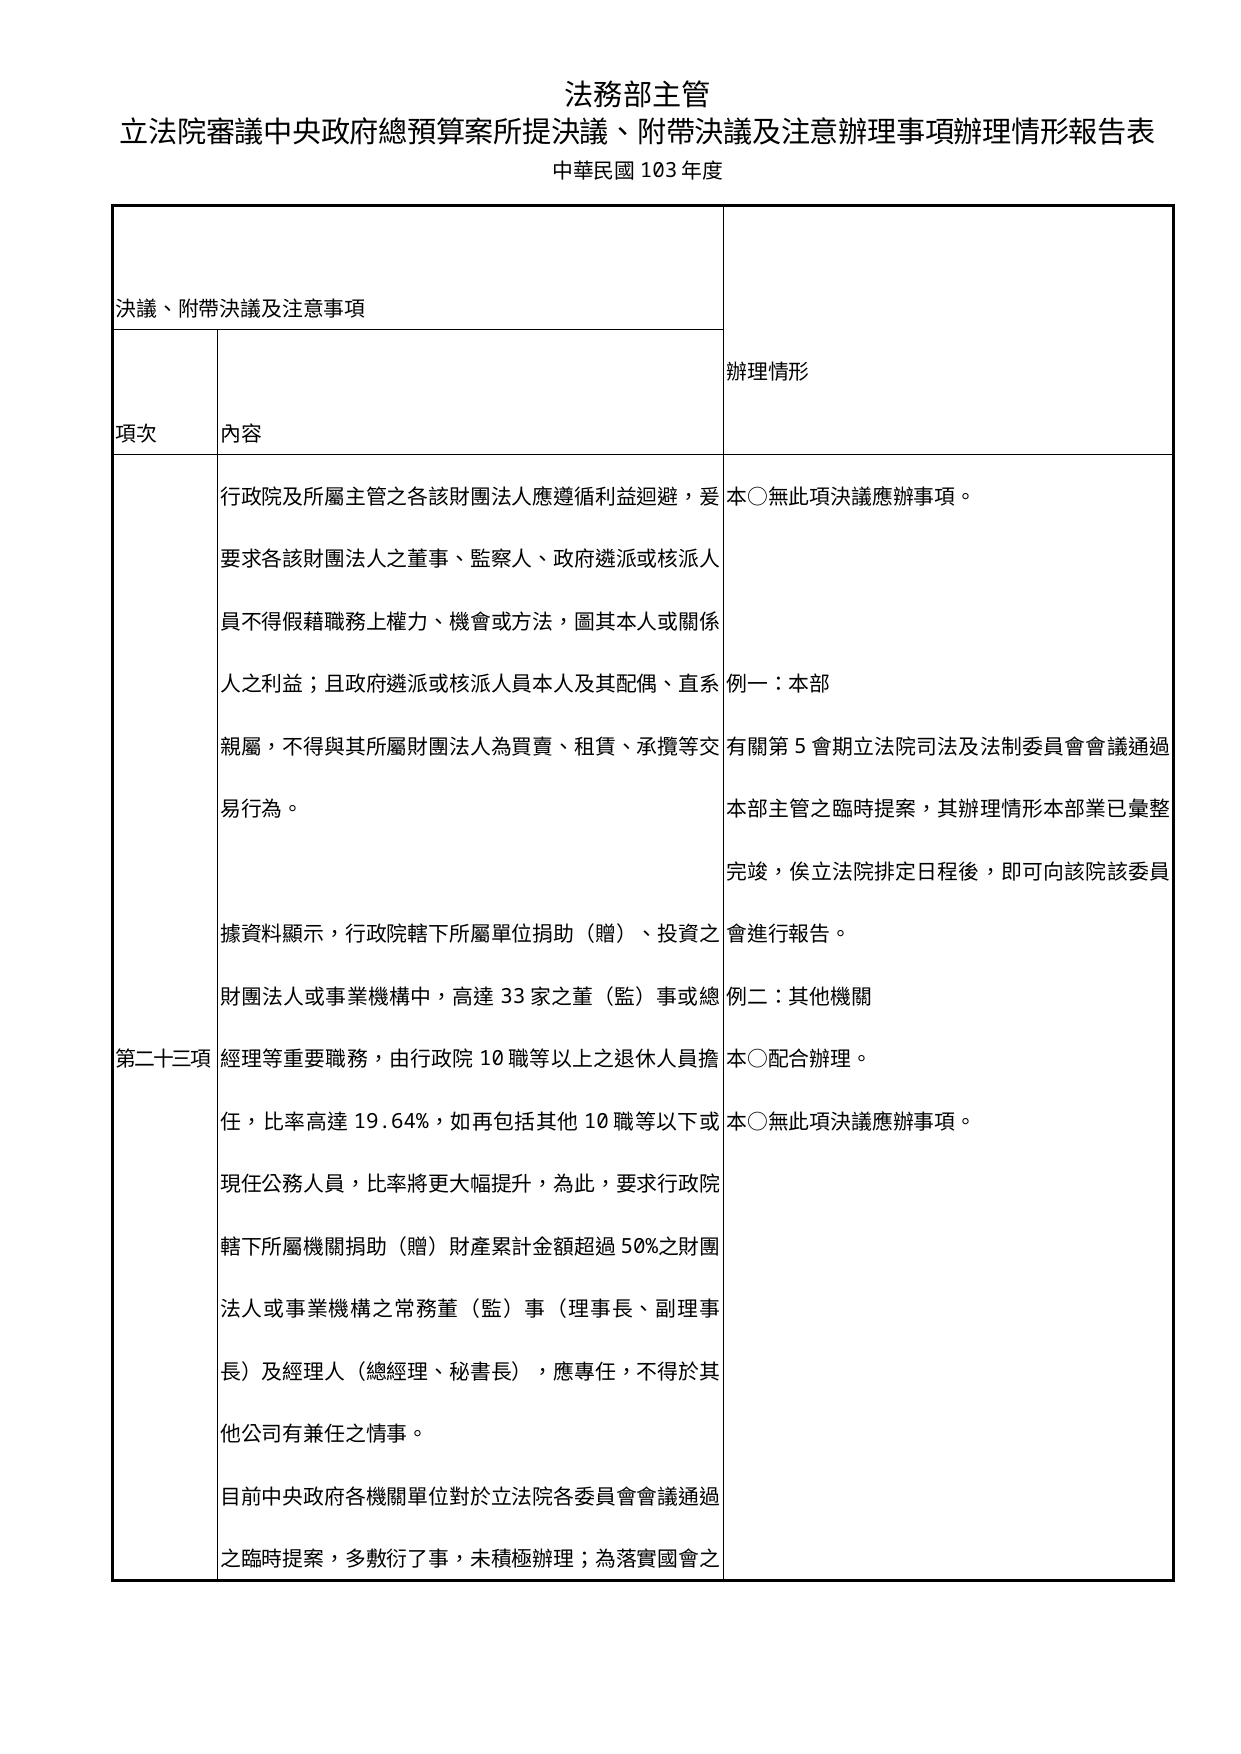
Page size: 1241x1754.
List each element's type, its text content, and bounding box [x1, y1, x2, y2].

table_header 決議、附帶決議及注意事項 [114, 207, 723, 328]
table_header 辦理情形 [724, 207, 1172, 453]
table_cell 內容 [218, 330, 723, 453]
table_cell 項次 [114, 330, 217, 453]
table_cell 已遵照辦理。 有關103年度本○編列「車輛養護費」及「辦公器具養護費」已遵照刪減5%，其餘事項配合行政院所定及依照相關法令規定辦理。 例一：編有大陸地區旅費之機關 已遵照辦理。 例二：未編大陸地區旅費之機關 本○無此項決議應辦事項。 已遵照辦理。 本○無此項決議應辦事項。 本○無此項決議應辦事項。 例一：本部 1.依「法務部及所屬各機關職員申請公餘進修費用補助要點」第3點規定，所稱公餘進修，係指本部及所屬各機關編制內職員利用非上班時間至國內政府立案之專科以上學校攻讀與業務有關之學位或修習與業務有關之學科；第4點規定，核定公餘進修者，得就實際支付之學費、學分費或雜費及其他必要費用申請補助，每學期每人最高補助新臺幣2萬元，本部及所屬各機關得視預算經費狀況減少補助額度。準此，本部及所屬各機關僅就現職人員公餘時間與業務相關之進修核予補助。 2.茲以近年來國家財務狀況緊縮，本部預算經費逐年遭刪減，為使有限經費能發揮更大實施效益，爰自104年度起本部職員公餘進修費用補助最高額度，將由上開2萬元調減為1萬元。至本部所屬各機關亦已配合預算經費狀況減少補助額度，金額從數千元至2萬元不等。 例二：本部以外之其他機關 1.依「法務部及所屬各機關職員申請公餘進修費用補助要點」第3點規定，所稱公餘進修，係指本部及所屬各機關編制內職員利用非上班時間至國內政府立案之專科以上學校攻讀與業務有關之學位或修習與業務有關之學科；第4點規定，核定公餘進修者，得就實際支付之學費、學分費或雜費及其他必要費用申請補助，每學期每人最高補助新臺幣2萬元，各機關得視預算經費狀況減少補助額度。準此，本○僅就現職人員公餘時間與業務相關之進修核予補助。 2.茲以近年來國家財務狀況緊縮，本○預算經費逐年遭刪減，為使有限經費能發揮更大實施效益，爰自104年度起本○已配合預算經費狀況減少補助額度。(如果有減少即寫2點，如未減少補助額度者第2點請刪除) 本○無此項決議應辦事項。 配合行政院所定及依照相關法令規定辦理。 例一：本部 有關本部補助各大專院校、民間團體辦理法治教育宣導活動，均採審定補助經費項目、定額補助之方式辦理，由申請補助機關依核定項目、金額統籌運用，並無決議所提之情形發生，另外，關於補助財團法人犯罪被害人保護協會、財團法人臺灣及福建更生保護會部分，因健保新制衍生之補充保費，本部同意該等財團法人於年度補助款下統籌支應。 例二：104年度有編列補助公益團體預算之機關 請參考本部撰擬內容，就貴機關未來可能之補助情況撰擬辦理情形。 例三：未編有相關補助款之機關 本○無此項決議應辦事項。 本○無此項決議應辦事項。 配合行政院所定及依照相關法令規定辦理。 本○無此項決議應辦事項。 本○無此項決議應辦事項。 遵照辦理。 本○無此項決議應辦事項。 本○無此項決議應辦事項。 本○無此項決議應辦事項。 本○無此項決議應辦事項。 本○無此項決議應辦事項。 本○無此項決議應辦事項。 本○無此項決議應辦事項。 本○無此項決議應辦事項。 本○無此項決議應辦事項。 例一：本部 本部業於103年4月14日分別以法保決字第10305505560號函、10305505790號函通知財團法人福建更生保護會、犯罪被害人保護協會依決議事項辦理。 例二：其他機關 本○無此項決議應辦事項。 例一：本部 相關資訊本部已公告於法務部全球資訊網/法務部簡介/重要措施/保護司/財團法人資訊專區。 例二：其他機關 本○無此項決議應辦事項。 例一：本部 遵照辦理。 例二：其他機關 本○無此項決議應辦事項。 例一：本部 本部業於103年4月14日分別以法保決字第10305505560號函、10305505790號函通知財團法人福建更生保護會、財團法人犯罪被害人保護協會依決議事項辦理。 例二：其他機關 本○無此項決議應辦事項。 例一：本部 本部業於103年4月14日分別以法保決字第10305505560號函、10305505790號函通知財團法人福建更生保護會、犯罪被害人保護協會依決議事項辦理。 例二：其他機關 本○無此項決議應辦事項。 例一：本部 有關第5會期立法院司法及法制委員會會議通過本部主管之臨時提案，其辦理情形本部業已彙整完竣，俟立法院排定日程後，即可向該院該委員會進行報告。 例二：其他機關 本○配合辦理。 本○無此項決議應辦事項。 已遵照辦理。 配合辦理。 有關建立認罪協商金公開資訊制度之辦理情形，本部已於103年8月4日以法檢字第10304535990號函報立法院在案。 本部前於102年5月28日以法秘字第10207506690號函請所屬機關檢討宿舍管理費計收標準並據以調整在案。 本部已就決議有關事項擬具書面報告，並於103年4月30日以法秘字第10307503630號函送立法院在案。 本部已於103年第2次檢察長會議中宣導租用宿舍之檢察機關，視預算情形及業務需要加強現有宿舍之修繕等措施，以增加自有宿舍供應量，減少宿舍租用數量。 本部已於103年2月27日以法會字第10309502280號函就以下3項決議有關事項，請立法院惠予安排報告日程，俟日程排定後，即可就決議有關事項，向該院司法及法制委員會進行報告。 本部已於103年2月27日以法會字第10309502283號函就決議有關事項，請立法院惠予安排報告日程，俟日程排定後，即可就決議有關事項，向該院司法及法制委員會進行報告。 本部已於103年2月27日以法會字第10309502281號函就決議有關事項，請立法院惠予安排報告日程，俟日程排定後，即可就決議有關事項，向該院司法及法制委員會進行報告。 本部已於103年2月27日以法會字第10309502282號函就決議有關事項，請立法院惠予安排報告日程，俟日程排定後，即可就決議有關事項，向該院司法及法制委員會進行報告。 本部已於103年2月27日以法會字第10309502287號函就決議有關事項，請立法院惠予安排報告日程，俟日程排定後，即可就決議有關事項，向該院司法及法制委員會進行報告。 本部已於103年2月27日以法會字第10309502285號函就決議有關事項，請立法院惠予安排報告日程，俟日程排定後，即可就決議有關事項，向該院司法及法制委員會進行報告。 本部已於103年2月27日以法會字第1030950228A號函就以下2項決議有關事項，請立法院惠予安排報告日程，俟日程排定後，即可就決議有關事項，向該院司法及法制委員會進行報告。 本部已於103年2月27日以法會字第10309502284號函就決議有關事項，請立法院惠予安排報告日程，俟日程排定後，即可就決議有關事項，向該院司法及法制委員會進行報告。 本部已於103年2月27日以法會字第10309502288號函就決議有關事項，請立法院惠予安排報告日程，俟日程排定後，即可就決議有關事項，向該院司法及法制委員會進行報告。 本部已於103年2月27日以法會字第10309502286號函就以下2項決議有關事項，請立法院惠予安排報告日程，俟日程排定後，即可就決議有關事項，向該院司法及法制委員會進行報告。 本部已於103年2月27日以法會字第10309502289號函就決議有關事項，請立法院惠予安排報告日程，俟日程排定後，即可就決議有關事項，向該院司法及法制委員會進行報告。 本部已就決議有關事項擬具書面報告，並於103年2月20日以法人字第10308504320號函送立法院在案。 遵照辦理。 關於中央之國家賠償預算編列方式，於國家賠償法修正草案第9條第2項，明文規定中央機關國家賠償責任準備金預算編列原則由中央二級以上機關自行編列。惟因中央一、二級各機關所執掌之業務性質不同，未必發生國家賠償責任，為避免使中央政府各機關編列國家賠償預算後因無賠償事件發生，造成預算編列及運用缺乏彈性，影響政府整體施政效能，爰於第二項但書規定，過去三年平均撥付賠償金額未逾新臺幣500萬元之中央一、二級機關，則例外由法務部統籌編列支應。該草案已於103年6月17日經行政院蔡政務委員召開會議審查完畢，並經行政院會議議決通過，函送立法院審議。 有關本部103年度編列派員赴南韓、新加坡考察個資法及相關專責機構運作實務預算乙案，刻正執行中，俟考察完竣，將依示提出出國報告送立法院司法及法制委員會。 本部已就決議有關事項擬具書面報告，並於103年3月17日以法外字第10306517140號函送立法院在案。 本項業經立法院103年5月20日程序委員會交付司法及法制委員會，俟排定日程後，即可向該院司法及法制委員會進行報告。 本部已就決議有關事項擬具書面報告，並於103年3月19日以法外字第10306516850號函送立法院在案。 本部已擬具「民法增訂分居制度之立法研議時程規劃表」，並於立法院第8屆第5會期本部業務報告中，向司法及法制委員會提出報告在案。 為使外界了解各機關為國家賠償及行使求償權之情形，本部業依立法院第8屆第4會期審議103年度中央政府總預算案之決議，將「全國政府機關(含中央機關)國家賠償實施概況統計表」、「中央機關國家賠償實施概況統計表」及「全國機關(含直轄市及各縣(市)政府)辦理國家賠償事件收結情形表」公開於本部全球資訊網/法治視窗/法律資源/國家賠償網頁，俾符合政府施政透明化要求。上開辦理情形，並於立法院第8屆第5會期本部業務報告中，向司法及法制委員會提出報告在案。 本部業於103年3月4日以法律字第10303500500號函復立法院尤委員美女、柯委員建銘、王委員惠美、吳委員宜臻，並副知司法及法制委員會。 有關數罪併罰定執行刑部分，監察院已於103年2月17日質問本部，本部並已於103年3月17日以法檢字第10304508080號函復該院略以，於定刑後重新計算是否符合假釋要件，係為確保受刑人之權益，如計算後不符合假釋要件，應註銷前案之假釋，才不會造成一個執行刑卻有二個假釋之現象。 本部已於103年2月27日以法會字第1030950228B號函就決議有關事項，請立法院惠予安排報告日程，俟日程排定後，即可就決議有關事項，向該院司法及法制委員會進行報告。 本部已於103年2月27日以法會字第1030950228C號函就決議有關事項，請立法院惠予安排報告日程，俟日程排定後，即可就決議有關事項，向該院司法及法制委員會進行報告。 本部已於103年2月27日以法會字第1030950228D號函就決議有關事項，請立法院惠予安排報告日程，俟日程排定後，即可就決議有關事項，向該院司法及法制委員會進行報告。 本部業於103年3月20日以法秘字第10307502600號函再次函知檢察機關照辦。 檢察官代表國家追訴犯罪，從無任何績效之問題與考量，辦案一切端視證據與法令，亦即所謂證據到那裡就辦到那裡。檢察署內部雖有辦案分數之統計，然該部分僅係統計、研考單位便於管考規範，與檢察業務並無直接相涉，以檢察官而言，在法官法通過後，早已不再有考績制度，是絕不會僅因個案是否會加分、減分而有濫行起訴、上訴之情，倘果有不當起訴或上訴，將有遭移付檢察官評鑑之可能，最重還會喪失檢察官之身分。 101年7月6日法官法施行後，檢察官已不適用公務人員考績法規定，而係依法官法第89條第1項準用第73條規定辦理檢察官職務評定，然無論考績或職務評定皆從未以起訴量為評量依據。 本部業於103年5月10日至19日派員赴日內瓦考察國家人權機構，並將「考察聯合國相關非政府組織如何協助各國政府及各國非政府組織完成及參與報告審查程序」之出國報告於103年7月16日以部人權字第10302517710號函送立法院在案。 本部已就決議有關事項研擬書面報告，並於103年4月1日以法律字第10303503790號函送立法院在案。 1.本部已擬具書面報告，並於103年2月19日以法保字第10305501540號函送立法院在案。 2.本部將遵照決議，審慎辦理各項反賄選宣導措施，以及廣泛結合社會資源與民間團體，共同推展反賄選宣導。 法務部已於103年2月27日以法會字第1030950228I號函就決議有關事項，請立法院惠予安排報告日程，俟日程排定後，即可就決議有關事項，向該院司法及法制委員會進行報告。 法務部已於103年2月27日以法會字第1030950228G號函就以下4項決議有關事項，請立法院惠予安排報告日程，俟日程排定後，即可就決議有關事項，向該院司法及法制委員會進行報告。 法務部已於103年2月27日以法會字第1030950228E號函就以下2項決議有關事項，請立法院惠予安排報告日程，俟日程排定後，即可就決議有關事項，向該院司法及法制委員會進行報告。 法務部已於103年2月27日以法會字第1030950228F號函就決議有關事項，請立法院惠予安排報告日程，俟日程排定後，即可就決議有關事項，向該院司法及法制委員會進行報告。 法務部已於103年2月27日以法會字第1030950228H號函就決議有關事項，請立法院惠予安排報告日程，俟日程排定後，即可就決議有關事項，向該院司法及法制委員會進行報告。 本○已就決議有關事項擬具書面報告，法務部並於103年7月9日以法廉字第10304017760號函送立法院在案。 法務部已於103年2月27日以法會字第1030950228J號函就決議有關事項，請立法院惠予安排報告日程，俟日程排定後，即可就決議有關事項，向該院司法及法制委員會進行報告。 法務部已於103年2月27日以法會字第1030950228K號函就決議有關事項，請立法院惠予安排報告日程，俟日程排定後，即可就決議有關事項，向該院司法及法制委員會進行報告。 法務部已於103年2月27日以法會字第1030950228L號函就決議有關事項，請立法院惠予安排報告日程，俟日程排定後，即可就決議有關事項，向該院司法及法制委員會進行報告。 法務部已於103年2月27日以法會字第1030950228M號函就以下2項決議有關事項，請立法院惠予安排報告日程，俟日程排定後，即可就決議有關事項，向該院司法及法制委員會進行報告。 法務部已於103年2月27日以法會字第1030950228N號函就以下2項決議有關事項，請立法院惠予安排報告日程，俟日程排定後，即可就決議有關事項，向該院司法及法制委員會進行報告。 法務部已於103年2月27日以法會字第1030950228P號函就決議有關事項，請立法院惠予安排報告日程，俟日程排定後，即可就決議有關事項，向該院司法及法制委員會進行報告。 法務部已於103年2月27日以法會字第1030950228Q號函就決議有關事項，請立法院惠予安排報告日程，俟日程排定後，即可就決議有關事項，向該院司法及法制委員會進行報告。 法務部已於103年2月27日以法會字第1030950228O號函就決議有關事項，請立法院惠予安排報告日程，俟日程排定後，即可就決議有關事項，向該院司法及法制委員會進行報告。 1.本○業於103年2月25日邀集各矯正機關代表，召開研商「假釋辦理及累進處遇適用疑義」會議，對現行假釋制度重新檢討並已務實審核假釋案件;另外役監遴選條件修正案，業奉總統103年6月18日公布，並自103年6月20日起生效實施。 2.本○已就假釋及外役監遴選制度擬具專案報告，法務部並於103年3月17日以法授矯字第10302001030號函送立法院在案。 3.另本項業經立法院103年5月20日程序委員會交付司法及法制委員會，俟排定日程後後，即可向該院司法及法制委員會進行報告。 遵照辦理。 本○規劃將於考察大陸矯正機關硬體設施及管理模式時，探視臺籍收容人5人以上。 1.軍事審判法修正實施後，國防部臺南監獄及北部地方軍事法院檢察署看守所於103年1月17日移撥本○，囿於有限之人力與經費，接收初期規劃採設置分監之方式運作，刻正就必要之整建及簡易修繕、環境維護等工作積極進行中（例如新建污水處理場、炊場及舍房修繕等），俾發揮最大效益。 2.為紓解矯正機關超額收容現象及為強化受刑人出監前之中間處遇，本○擬於104年1月1日規劃成立臺南第二監獄及八德外役監獄，經法務部於103年6月13日將本○規劃書陳報行政院審議，並經該院於103年8月6日核復審議意見在案，擬就審議意見補充說明後再行報核。 3.各項整修工程刻正趕辦中，將俟完工後，視時機依立法院決議邀請相關單位實地現場考察。 法務部已於103年2月27日以法會字第1030950228R號函就決議有關事項，請立法院惠予安排報告日程，俟日程排定後，即可就決議有關事項，向該院司法及法制委員會進行報告。 法務部已於103年2月27日以法會字第1030950228S號函就決議有關事項，請立法院惠予安排報告日程，俟日程排定後，即可就決議有關事項，向該院司法及法制委員會進行報告。 法務部已於103年2月27日以法會字第1030950228T號函就以下2項決議有關事項，請立法院惠予安排報告日程，俟日程排定後，即可就決議有關事項，向該院司法及法制委員會進行報告。 法務部已於103年2月27日以法會字第1030950228U號函就決議有關事項，請立法院惠予安排報告日程，俟日程排定後，即可就決議有關事項，向該院司法及法制委員會進行報告。 法務部已於103年2月27日以法會字第1030950228V號函就決議有關事項，請立法院惠予安排報告日程，俟日程排定後，即可就決議有關事項，向該院司法及法制委員會進行報告。 法務部已於103年2月27日以法會字第1030950228W號函就決議有關事項，請立法院惠予安排報告日程，俟日程排定後，即可就決議有關事項，向該院司法及法制委員會進行報告。 法務部已於103年2月27日以法會字第1030950228X號函就決議有關事項，請立法院惠予安排報告日程，俟日程排定後，即可就決議有關事項，向該院司法及法制委員會進行報告。 法務部已於103年2月27日以法會字第1030950228Y號函就決議有關事項，請立法院惠予安排報告日程，俟日程排定後，即可就決議有關事項，向該院司法及法制委員會進行報告。 法務部已於103年2月27日以法會字第1030950228Z號函就決議有關事項，請立法院惠予安排報告日程，俟日程排定後，即可就決議有關事項，向該院司法及法制委員會進行報告。 法務部已於103年2月27日以法會字第1030950228a號函就決議有關事項，請立法院惠予安排報告日程，俟日程排定後，即可就決議有關事項，向該院司法及法制委員會進行報告。 本部及臺灣高等法院檢察署 1.有關陳員歷年年終考績，業依公務人員考績法等相關規定重新檢討，其93至95年年終考績均改列為丙等，並經法務部檢察官人事審議委員會第25次會議審議通過，報送銓敘部銓敘審定在案。 2.另法務部已就檢察官職務評定制度擬具書面報告，並於103年2月20日以法人字第10308504320號函送立法院在案。 有關本○辦公大樓老舊狹小問題，經研議擬辦理辦公廳舍之遷建，並已研擬中長程個案計畫報部審核中。 1.本○業就決議有關事項擬具書面報告，法務部並於103年3月5日以法外字第10300524660號函送立法院在案。 2.另本項業經立法院103年5月20日程序委員會交付司法及法制委員會，俟排定日程後，即可向該院司法及法制委員會進行報告。 1.有關本○更換華為行動網卡之辦理情形，法務部已於103年3月3日以法檢字第10300036830號函報立法院在案。 2.另本項業經立法院103年5月20日程序委員會交付司法及法制委員會，俟排定日程後，即可向該院司法及法制委員會進行報告。 [724, 455, 1172, 1578]
table_cell 第二項 第三項 第四項 第五項 第六項 第七項 第八項 第九項 第十項 第十一項 第十二項 第十三項 第十四項 第十五項 第十六項 第十七項 第十八項 第十九項 第二十項 第二十一項 第二十二項 第二十三項 第二十四項 第二十五項 第二十六項 第二十七項 第二十八項 第二十九項 第三十項 第三十一項 第三十二項 第二十三項 第二十五項 第一項 第二項 第三項 第四項 第一項 第二項 第三項 第四項 第五項 第六項 第七項 第八項 第九項 第十項 第十一項 第十二項 第十三項 第十四項 第十五項 第十六項 第十七項 第十八項 第十九項 第二十項 第二十一項 第二十二項 第二十三項 第二十四項 第二十五項 第二十六項 第二十七項 第二十八項 第二十九項 第一項 第一項 第二項 第三項 第四項 第五項 第六項 第七項 第一項 第二項 第三項 第四項 第五項 第六項 第七項 第八項 第九項 第十項 第十一項 第十二項 第十三項 第一項 第一項 第二項 第三項 第四項 第五項 第六項 第七項 第一項 第一項 第一項 第二項 [114, 455, 217, 1578]
